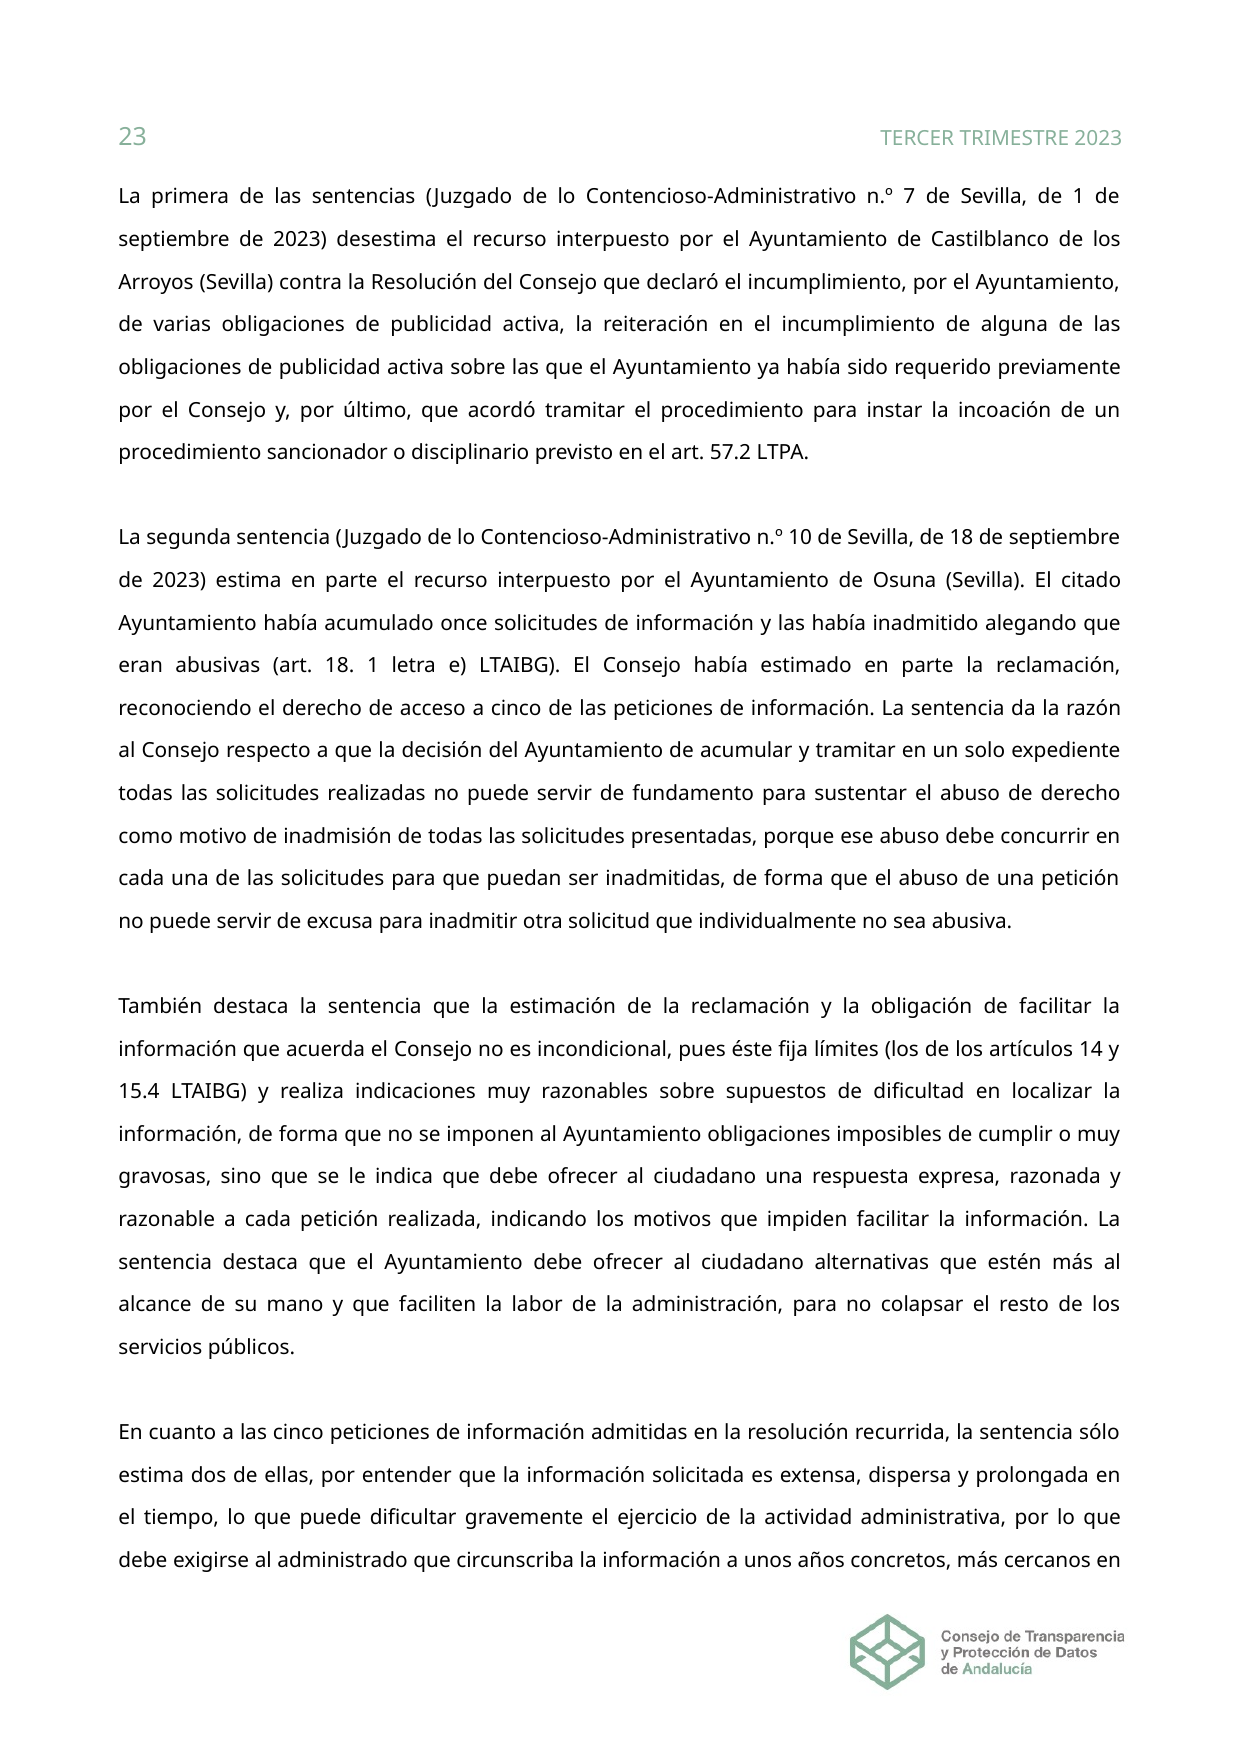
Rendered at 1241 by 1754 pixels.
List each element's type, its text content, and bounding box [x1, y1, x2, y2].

text La primera de las sentencias (Juzgado de lo Contencioso-Administrativo n.º 7 de Sevilla, de 1 de septiembre de 2023) desestima el recurso interpuesto por el Ayuntamiento de Castilblanco de los Arroyos (Sevilla) contra la Resolución del Consejo que declaró el incumplimiento, por el Ayuntamiento, de varias obligaciones de publicidad activa, la reiteración en el incumplimiento de alguna de las obligaciones de publicidad activa sobre las que el Ayuntamiento ya había sido requerido previamente por el Consejo y, por último, que acordó tramitar el procedimiento para instar la incoación de un procedimiento sancionador o disciplinario previsto en el art. 57.2 LTPA. [118, 182, 1122, 466]
text La segunda sentencia (Juzgado de lo Contencioso-Administrativo n.º 10 de Sevilla, de 18 de septiembre de 2023) estima en parte el recurso interpuesto por el Ayuntamiento de Osuna (Sevilla). El citado Ayuntamiento había acumulado once solicitudes de información y las había inadmitido alegando que eran abusivas (art. 18. 1 letra e) LTAIBG). El Consejo había estimado en parte la reclamación, reconociendo el derecho de acceso a cinco de las peticiones de información. La sentencia da la razón al Consejo respecto a que la decisión del Ayuntamiento de acumular y tramitar en un solo expediente todas las solicitudes realizadas no puede servir de fundamento para sustentar el abuso de derecho como motivo de inadmisión de todas las solicitudes presentadas, porque ese abuso debe concurrir en cada una de las solicitudes para que puedan ser inadmitidas, de forma que el abuso de una petición no puede servir de excusa para inadmitir otra solicitud que individualmente no sea abusiva. [118, 522, 1122, 934]
text En cuanto a las cinco peticiones de información admitidas en la resolución recurrida, la sentencia sólo estima dos de ellas, por entender que la información solicitada es extensa, dispersa y prolongada en el tiempo, lo que puede dificultar gravemente el ejercicio de la actividad administrativa, por lo que debe exigirse al administrado que circunscriba la información a unos años concretos, más cercanos en [118, 1417, 1122, 1573]
text También destaca la sentencia que la estimación de la reclamación y la obligación de facilitar la información que acuerda el Consejo no es incondicional, pues éste fija límites (los de los artículos 14 y 15.4 LTAIBG) y realiza indicaciones muy razonables sobre supuestos de dificultad en localizar la información, de forma que no se imponen al Ayuntamiento obligaciones imposibles de cumplir o muy gravosas, sino que se le indica que debe ofrecer al ciudadano una respuesta expresa, razonada y razonable a cada petición realizada, indicando los motivos que impiden facilitar la información. La sentencia destaca que el Ayuntamiento debe ofrecer al ciudadano alternativas que estén más al alcance de su mano y que faciliten la labor de la administración, para no colapsar el resto de los servicios públicos. [118, 991, 1122, 1360]
picture [838, 1599, 1142, 1712]
